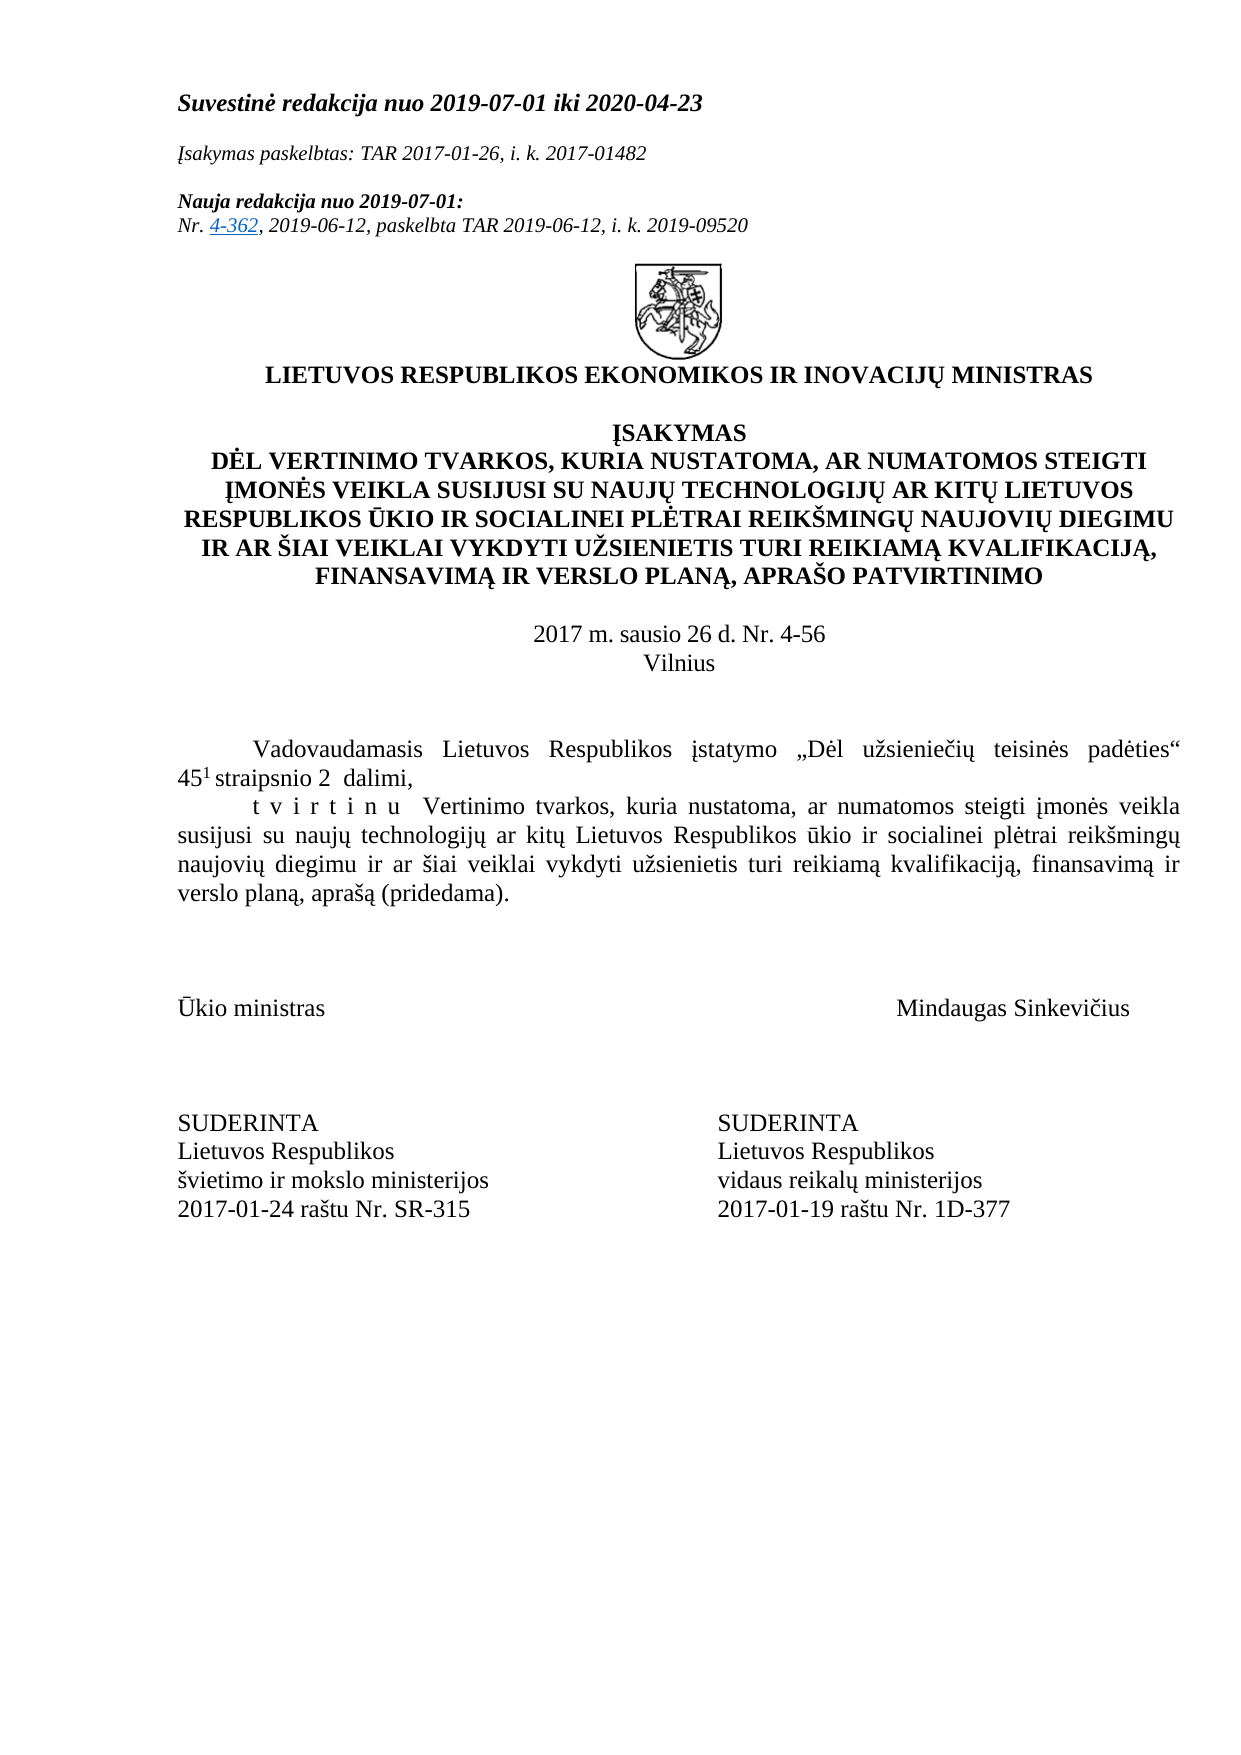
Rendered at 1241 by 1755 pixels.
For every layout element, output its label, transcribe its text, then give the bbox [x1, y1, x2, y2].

text Vadovaudamasis Lietuvos Respublikos įstatymo „Dėl užsieniečių teisinės padėties“ 451 straipsnio 2 dalimi, [177, 734, 1181, 791]
text 2017 m. sausio 26 d. Nr. 4-56 [177, 619, 1181, 648]
text Ūkio ministras Mindaugas Sinkevičius [177, 993, 1181, 1021]
text Nr. 4-362, 2019-06-12, paskelbta TAR 2019-06-12, i. k. 2019-09520 [177, 213, 1181, 237]
text švietimo ir mokslo ministerijos vidaus reikalų ministerijos [177, 1165, 1181, 1194]
text t v i r t i n u Vertinimo tvarkos, kuria nustatoma, ar numatomos steigti įmonės veikla susijusi su naujų technologijų ar kitų Lietuvos Respublikos ūkio ir socialinei plėtrai reikšmingų naujovių diegimu ir ar šiai veiklai vykdyti užsienietis turi reikiamą kvalifikaciją, finansavimą ir verslo planą, aprašą (pridedama). [177, 791, 1181, 906]
text Nauja redakcija nuo 2019-07-01: [177, 189, 1181, 213]
text ĮSAKYMAS [177, 418, 1181, 446]
text 2017-01-24 raštu Nr. SR-315 2017-01-19 raštu Nr. 1D-377 [177, 1194, 1181, 1223]
text DĖL VERTINIMO TVARKOS, KURIA NUSTATOMA, AR NUMATOMOS STEIGTI ĮMONĖS VEIKLA SUSIJUSI SU NAUJŲ TECHNOLOGIJŲ AR KITŲ lIETUVOS rESPUBLIKOS ūKIO IR SOCIALINEI PLĖTRAI REIKŠMINGŲ NAUJOVIŲ DIEGIMU IR AR ŠIAI VEIKLAI VYKDYTI UŽSIENIETIS TURI REIKIAMĄ KVALIFIKACIJĄ, FINANSAVIMĄ IR VERSLO PLANĄ, APRAŠO PATVIRTINIMO [177, 446, 1181, 590]
text Įsakymas paskelbtas: TAR 2017-01-26, i. k. 2017-01482 [177, 141, 1181, 165]
text Vilnius [177, 648, 1181, 676]
text Lietuvos Respublikos Lietuvos Respublikos [177, 1136, 1181, 1165]
text SUDERINTA SUDERINTA [177, 1108, 1181, 1136]
text LIETUVOS RESPUBLIKOS EKONOMIKOS IR INOVACIJŲ MINISTRAS [177, 360, 1181, 389]
text Suvestinė redakcija nuo 2019-07-01 iki 2020-04-23 [177, 88, 1181, 117]
